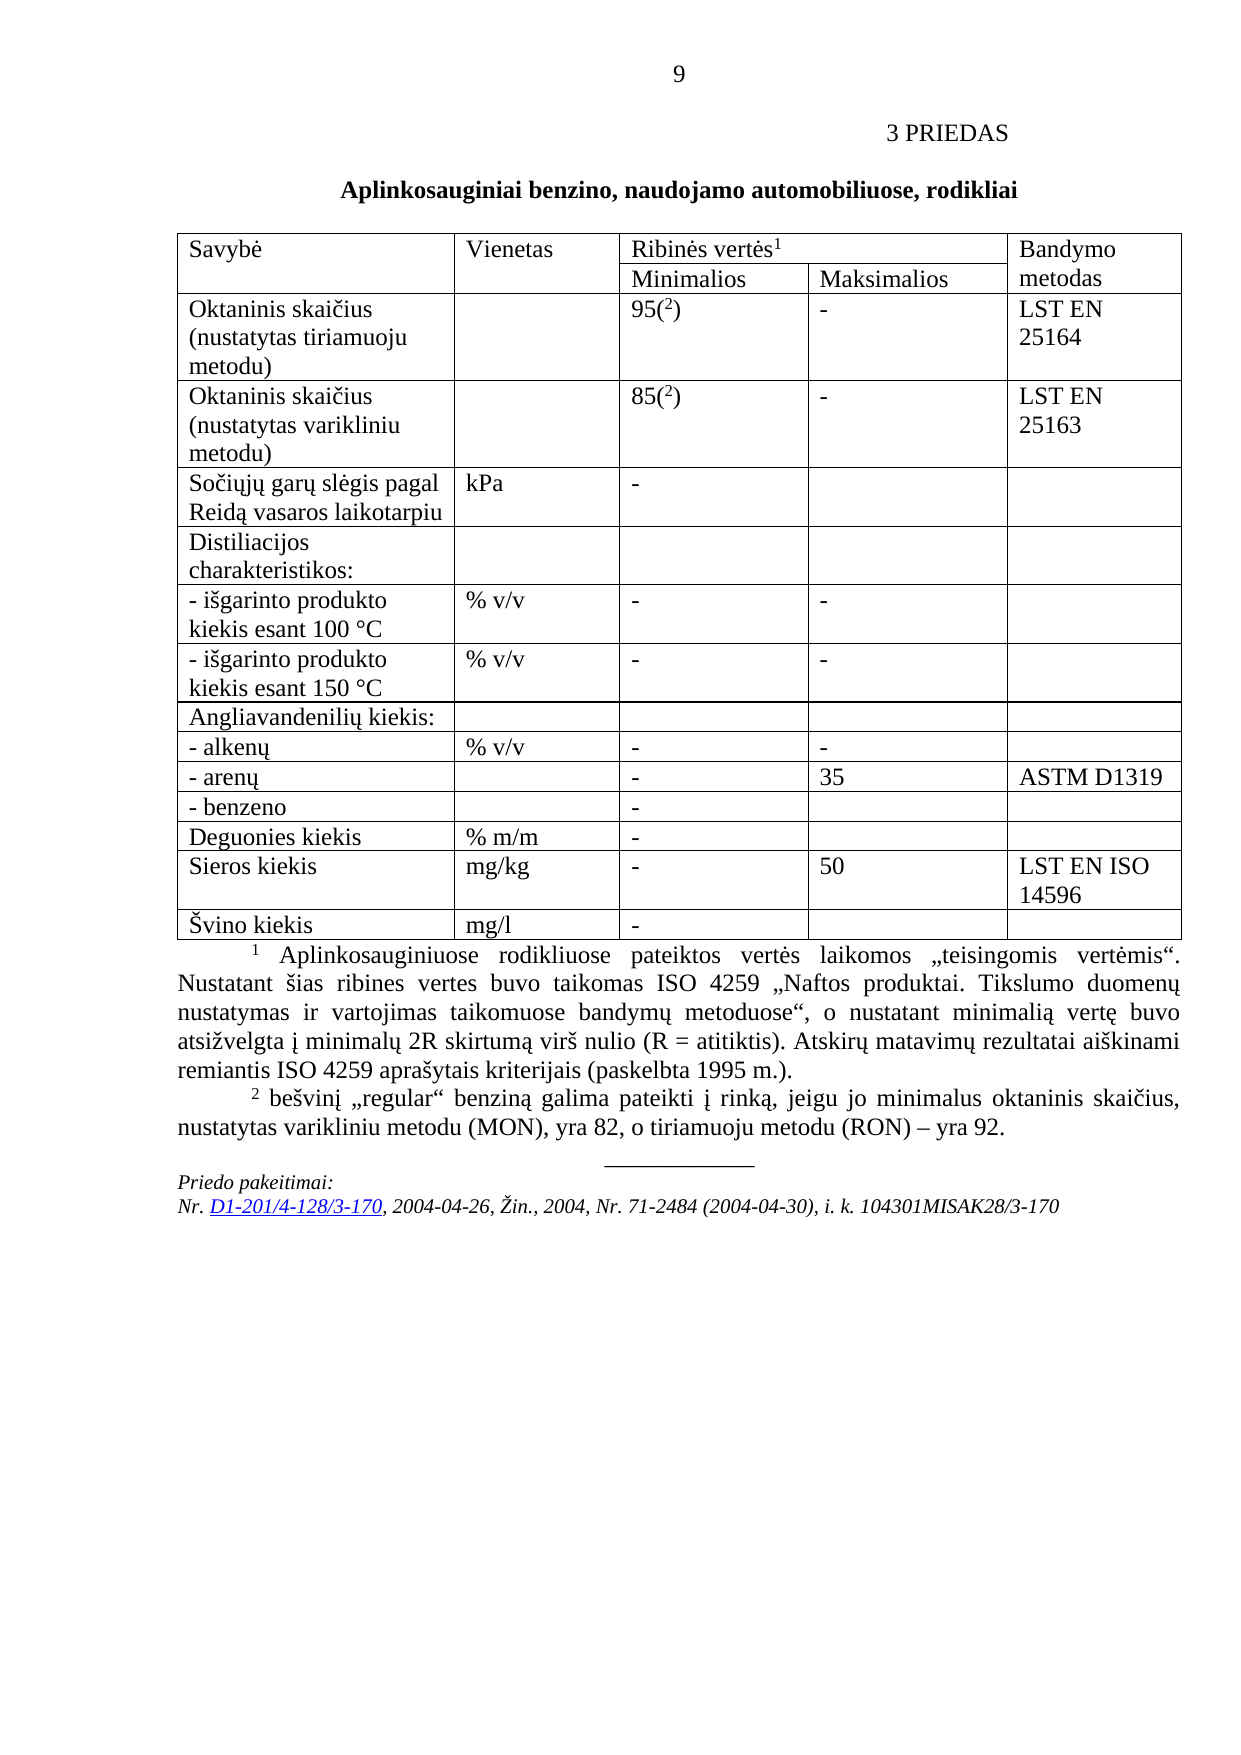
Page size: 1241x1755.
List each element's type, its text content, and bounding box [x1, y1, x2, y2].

table_cell - alkenų [178, 732, 454, 761]
table_cell - [809, 732, 1007, 761]
text Nr. D1-201/4-128/3-170, 2004-04-26, Žin., 2004, Nr. 71-2484 (2004-04-30), i. k. 104301MISAK28/3-170 [177, 1194, 1181, 1218]
table_cell - [809, 644, 1007, 701]
table_header Bandymo metodas [1008, 234, 1181, 293]
text 2 bešvinį „regular“ benziną galima pateikti į rinką, jeigu jo minimalus oktaninis skaičius, nustatytas varikliniu metodu (MON), yra 82, o tiriamuoju metodu (RON) – yra 92. [177, 1083, 1181, 1141]
table_cell - išgarinto produkto kiekis esant 100 °C [178, 585, 454, 643]
table_cell [1008, 732, 1181, 761]
table_cell [1008, 527, 1181, 584]
table_cell Oktaninis skaičius (nustatytas varikliniu metodu) [178, 381, 454, 467]
table_cell 35 [809, 762, 1007, 791]
table_cell - [620, 910, 808, 939]
table_cell Oktaninis skaičius (nustatytas tiriamuoju metodu) [178, 294, 454, 380]
table_cell - [620, 762, 808, 791]
table_cell Deguonies kiekis [178, 822, 454, 850]
table_cell Maksimalios [809, 264, 1007, 293]
table_cell - [809, 294, 1007, 380]
table_cell kPa [455, 468, 619, 526]
table_cell Angliavandenilių kiekis: [178, 703, 454, 731]
table_cell [1008, 910, 1181, 939]
table_cell - [620, 585, 808, 643]
table_cell [455, 294, 619, 380]
table_cell ASTM D1319 [1008, 762, 1181, 791]
text Aplinkosauginiai benzino, naudojamo automobiliuose, rodikliai [177, 176, 1181, 204]
table_cell [809, 910, 1007, 939]
table_cell [620, 527, 808, 584]
table_cell % m/m [455, 822, 619, 850]
table_cell [455, 762, 619, 791]
text 1 Aplinkosauginiuose rodikliuose pateiktos vertės laikomos „teisingomis vertėmis“. Nustatant šias ribines vertes buvo taikomas ISO 4259 „Naftos produktai. Tikslumo duomenų nustatymas ir vartojimas taikomuose bandymų metoduose“, o nustatant minimalią vertę buvo atsižvelgta į minimalų 2R skirtumą virš nulio (R = atitiktis). Atskirų matavimų rezultatai aiškinami remiantis ISO 4259 aprašytais kriterijais (paskelbta 1995 m.). [177, 940, 1181, 1083]
table_cell [809, 527, 1007, 584]
table_cell - išgarinto produkto kiekis esant 150 °C [178, 644, 454, 701]
text 3 PRIEDAS [886, 118, 1181, 147]
table_cell - [620, 732, 808, 761]
table_cell [1008, 822, 1181, 850]
table_cell Sieros kiekis [178, 851, 454, 909]
table_cell LST EN ISO 14596 [1008, 851, 1181, 909]
table_cell Švino kiekis [178, 910, 454, 939]
table_cell - [620, 851, 808, 909]
table_cell LST EN 25164 [1008, 294, 1181, 380]
table_cell 95(2) [620, 294, 808, 380]
table_cell - [620, 644, 808, 701]
table_cell - [620, 822, 808, 850]
table_cell [455, 703, 619, 731]
table_cell [809, 703, 1007, 731]
table_cell [1008, 644, 1181, 701]
table_cell [1008, 585, 1181, 643]
table_cell % v/v [455, 585, 619, 643]
table_cell - [620, 792, 808, 821]
table_cell % v/v [455, 644, 619, 701]
table_cell - [620, 468, 808, 526]
table_cell mg/l [455, 910, 619, 939]
table_cell Distiliacijos charakteristikos: [178, 527, 454, 584]
table_cell [809, 468, 1007, 526]
table_header Ribinės vertės1 [620, 234, 1007, 263]
text Priedo pakeitimai: [177, 1170, 1181, 1194]
table_cell [620, 703, 808, 731]
table_cell - [809, 381, 1007, 467]
table_cell [455, 792, 619, 821]
table_header Vienetas [455, 234, 619, 293]
table_cell LST EN 25163 [1008, 381, 1181, 467]
table_cell - [809, 585, 1007, 643]
table_cell Minimalios [620, 264, 808, 293]
table_cell [1008, 792, 1181, 821]
table_cell [809, 792, 1007, 821]
table_cell Sočiųjų garų slėgis pagal Reidą vasaros laikotarpiu [178, 468, 454, 526]
table_cell [455, 381, 619, 467]
table_cell [1008, 703, 1181, 731]
table_cell - arenų [178, 762, 454, 791]
table_cell [809, 822, 1007, 850]
table_cell 50 [809, 851, 1007, 909]
table_cell % v/v [455, 732, 619, 761]
table_cell [455, 527, 619, 584]
text ____________ [177, 1141, 1181, 1170]
table_cell - benzeno [178, 792, 454, 821]
table_cell [1008, 468, 1181, 526]
table_cell 85(2) [620, 381, 808, 467]
table_cell mg/kg [455, 851, 619, 909]
table_header Savybė [178, 234, 454, 293]
